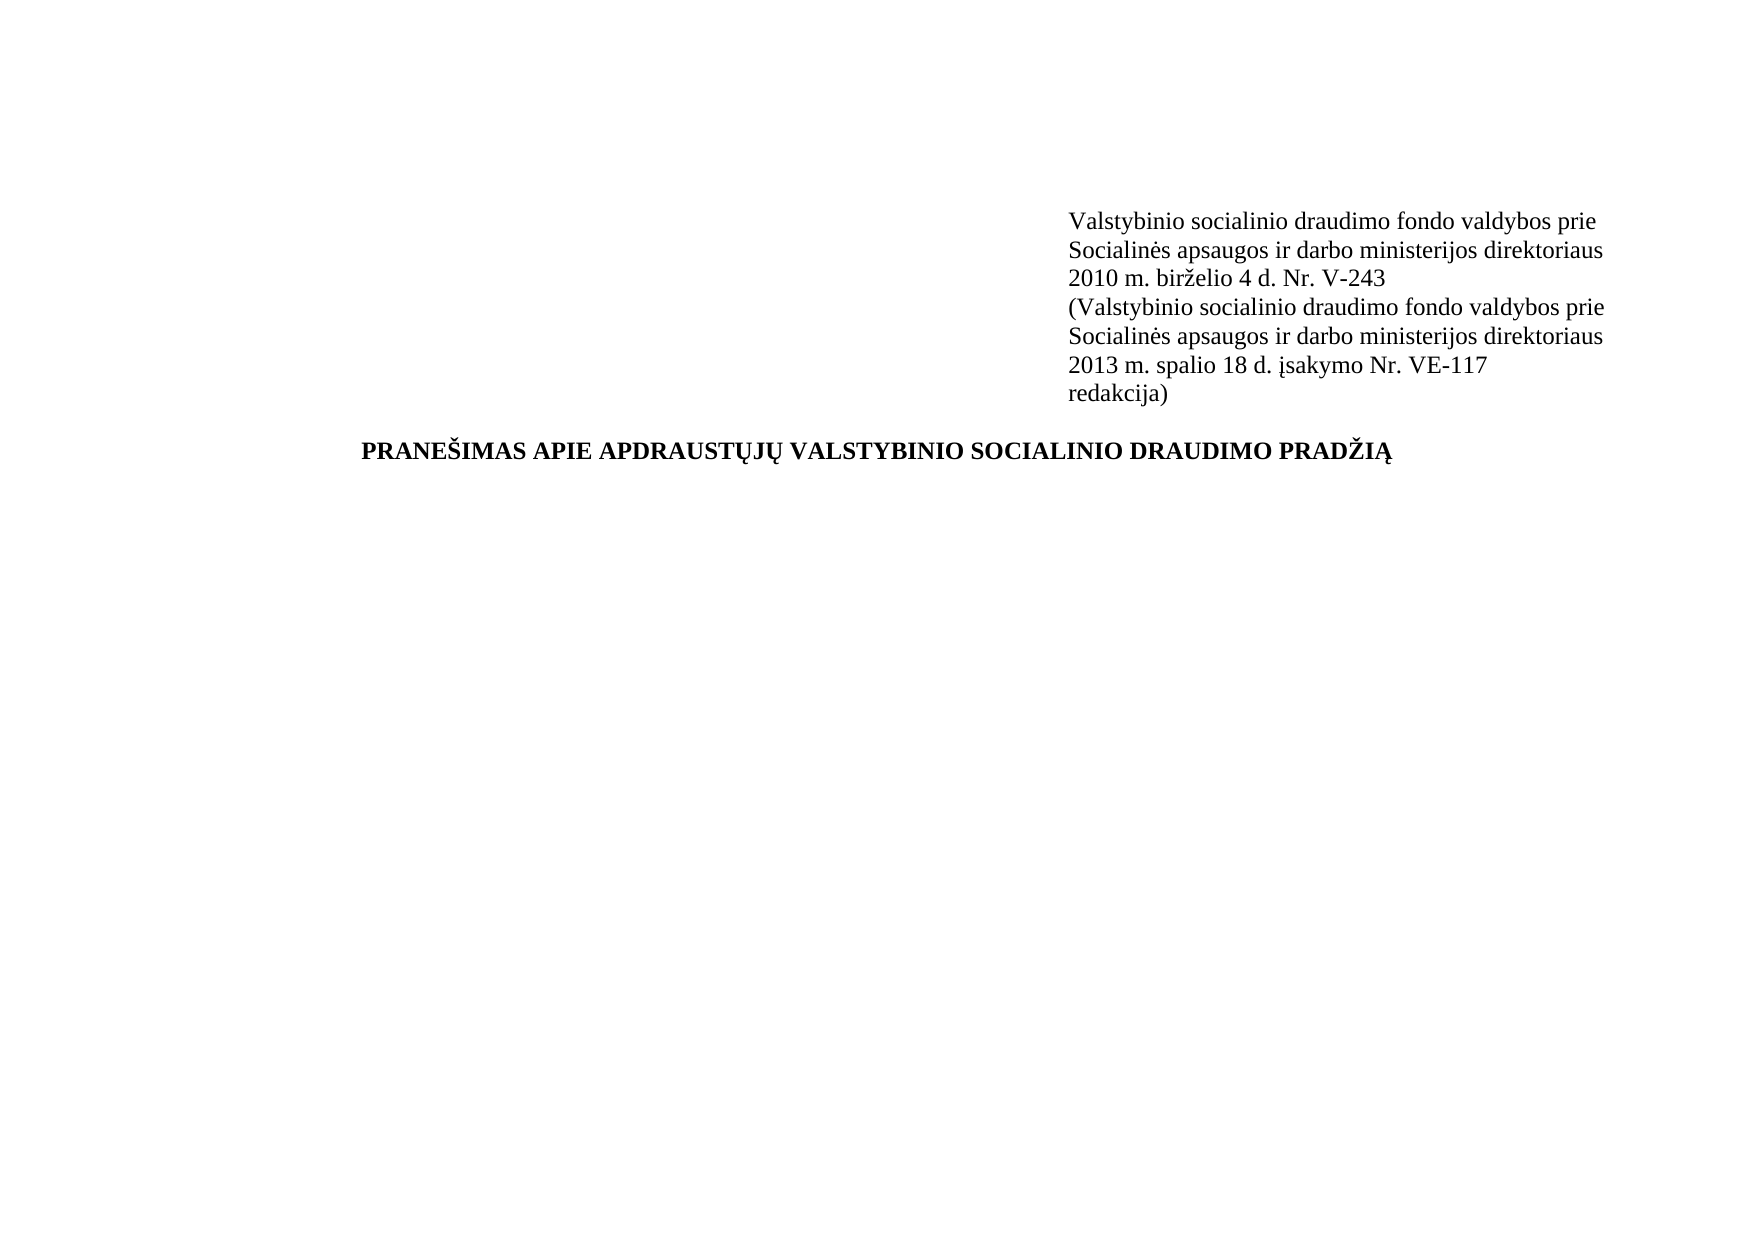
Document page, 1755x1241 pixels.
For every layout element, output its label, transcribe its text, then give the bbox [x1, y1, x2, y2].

text 2010 m. birželio 4 d. Nr. V-243 [1068, 263, 1636, 292]
text Valstybinio socialinio draudimo fondo valdybos prie Socialinės apsaugos ir darbo ministerijos direktoriaus [1068, 206, 1636, 263]
text (Valstybinio socialinio draudimo fondo valdybos prie Socialinės apsaugos ir darbo ministerijos direktoriaus [1068, 292, 1636, 350]
text 2013 m. spalio 18 d. įsakymo Nr. VE-117 [1068, 350, 1636, 378]
text redakcija) [1068, 378, 1636, 407]
text PRANEŠIMAS APIE APDRAUSTŲJŲ VALSTYBINIO SOCIALINIO DRAUDIMO PRADŽIĄ [118, 436, 1636, 465]
